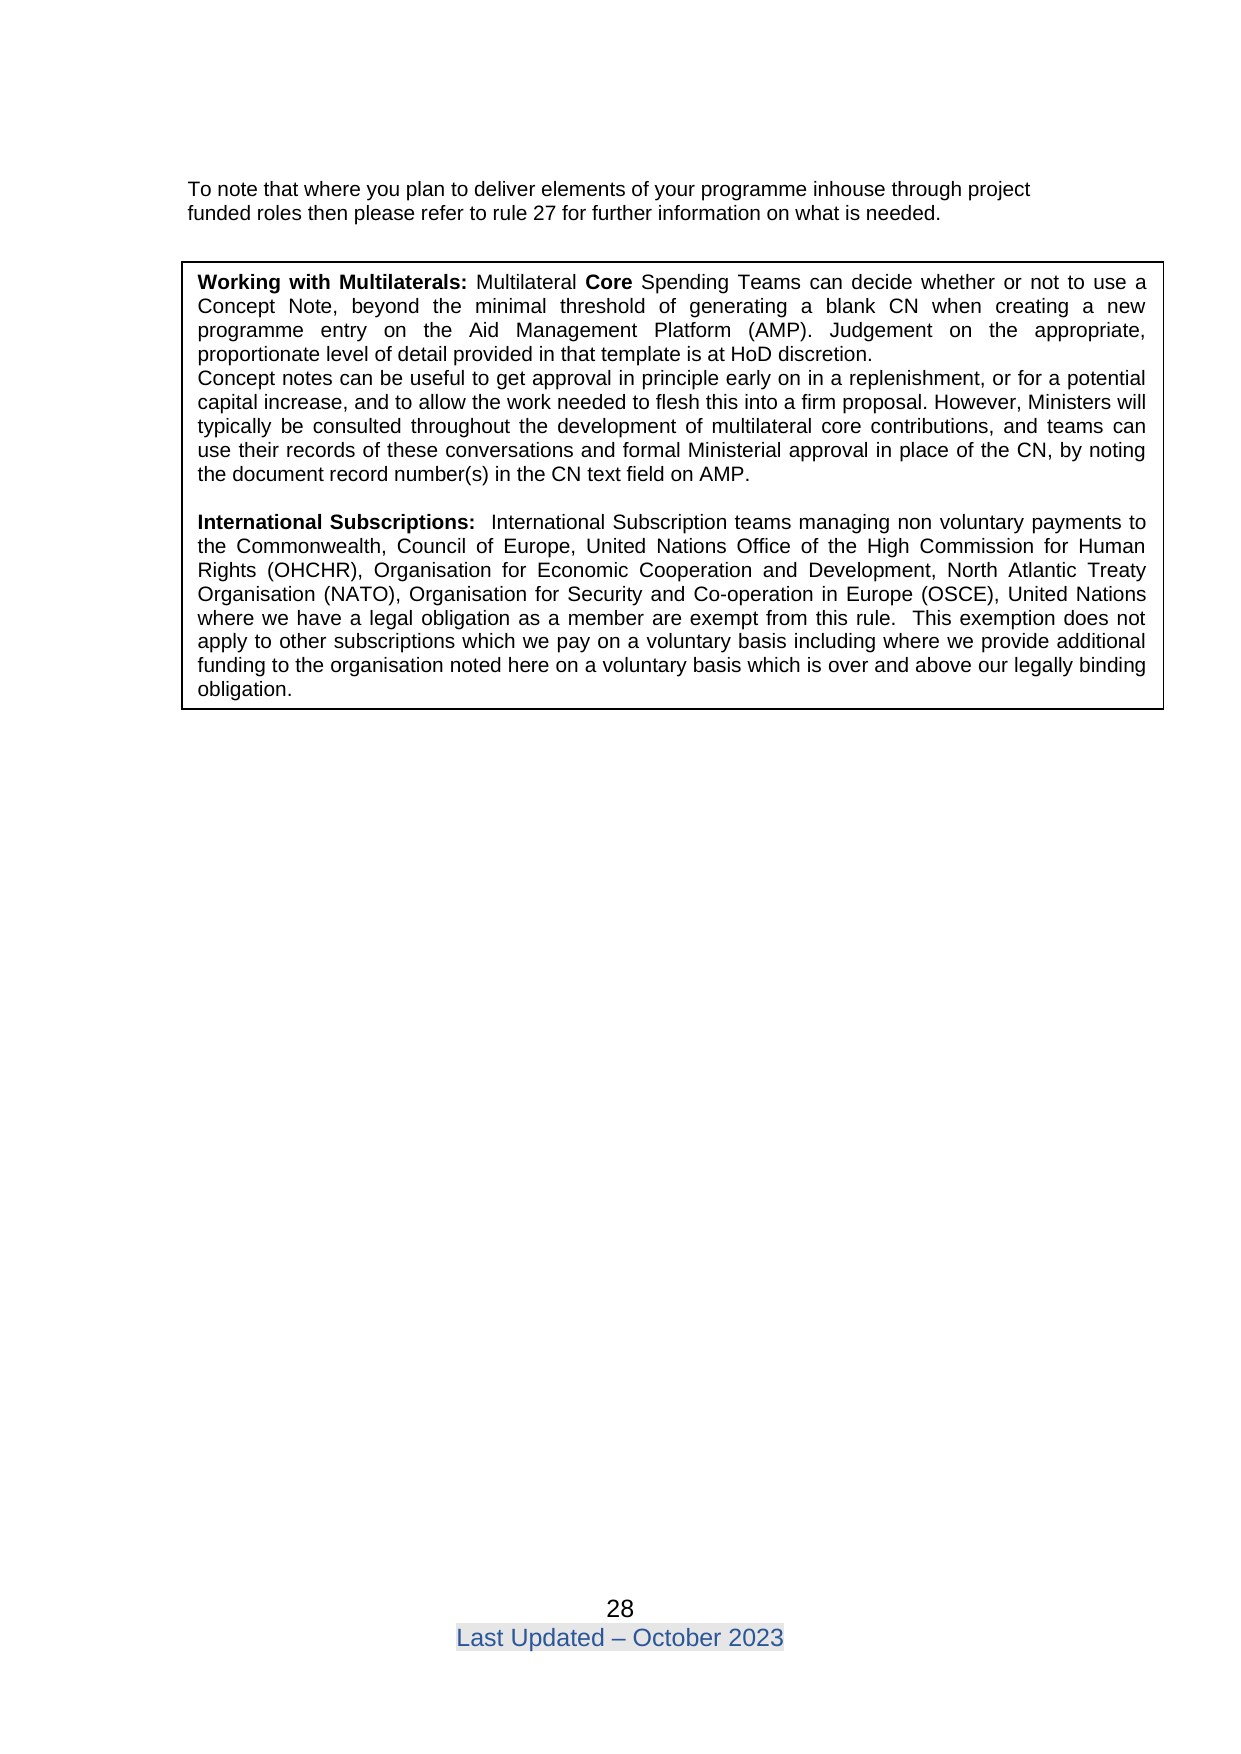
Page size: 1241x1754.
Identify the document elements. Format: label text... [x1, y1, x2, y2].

text To note that where you plan to deliver elements of your programme inhouse through project funded roles then please refer to rule 27 for further information on what is needed. [187, 176, 1053, 224]
text International Subscriptions: International Subscription teams managing non voluntary payments to the Commonwealth, Council of Europe, United Nations Office of the High Commission for Human Rights (OHCHR), Organisation for Economic Cooperation and Development, North Atlantic Treaty Organisation (NATO), Organisation for Security and Co-operation in Europe (OSCE), United Nations where we have a legal obligation as a member are exempt from this rule. This exemption does not apply to other subscriptions which we pay on a voluntary basis including where we provide additional funding to the organisation noted here on a voluntary basis which is over and above our legally binding obligation. [197, 509, 1147, 701]
text Working with Multilaterals: Multilateral Core Spending Teams can decide whether or not to use a Concept Note, beyond the minimal threshold of generating a blank CN when creating a new programme entry on the Aid Management Platform (AMP). Judgement on the appropriate, proportionate level of detail provided in that template is at HoD discretion. [197, 270, 1147, 366]
text [183, 263, 1163, 708]
text Concept notes can be useful to get approval in principle early on in a replenishment, or for a potential capital increase, and to allow the work needed to flesh this into a firm proposal. However, Ministers will typically be consulted throughout the development of multilateral core contributions, and teams can use their records of these conversations and formal Ministerial approval in place of the CN, by noting the document record number(s) in the CN text field on AMP. [197, 366, 1147, 486]
